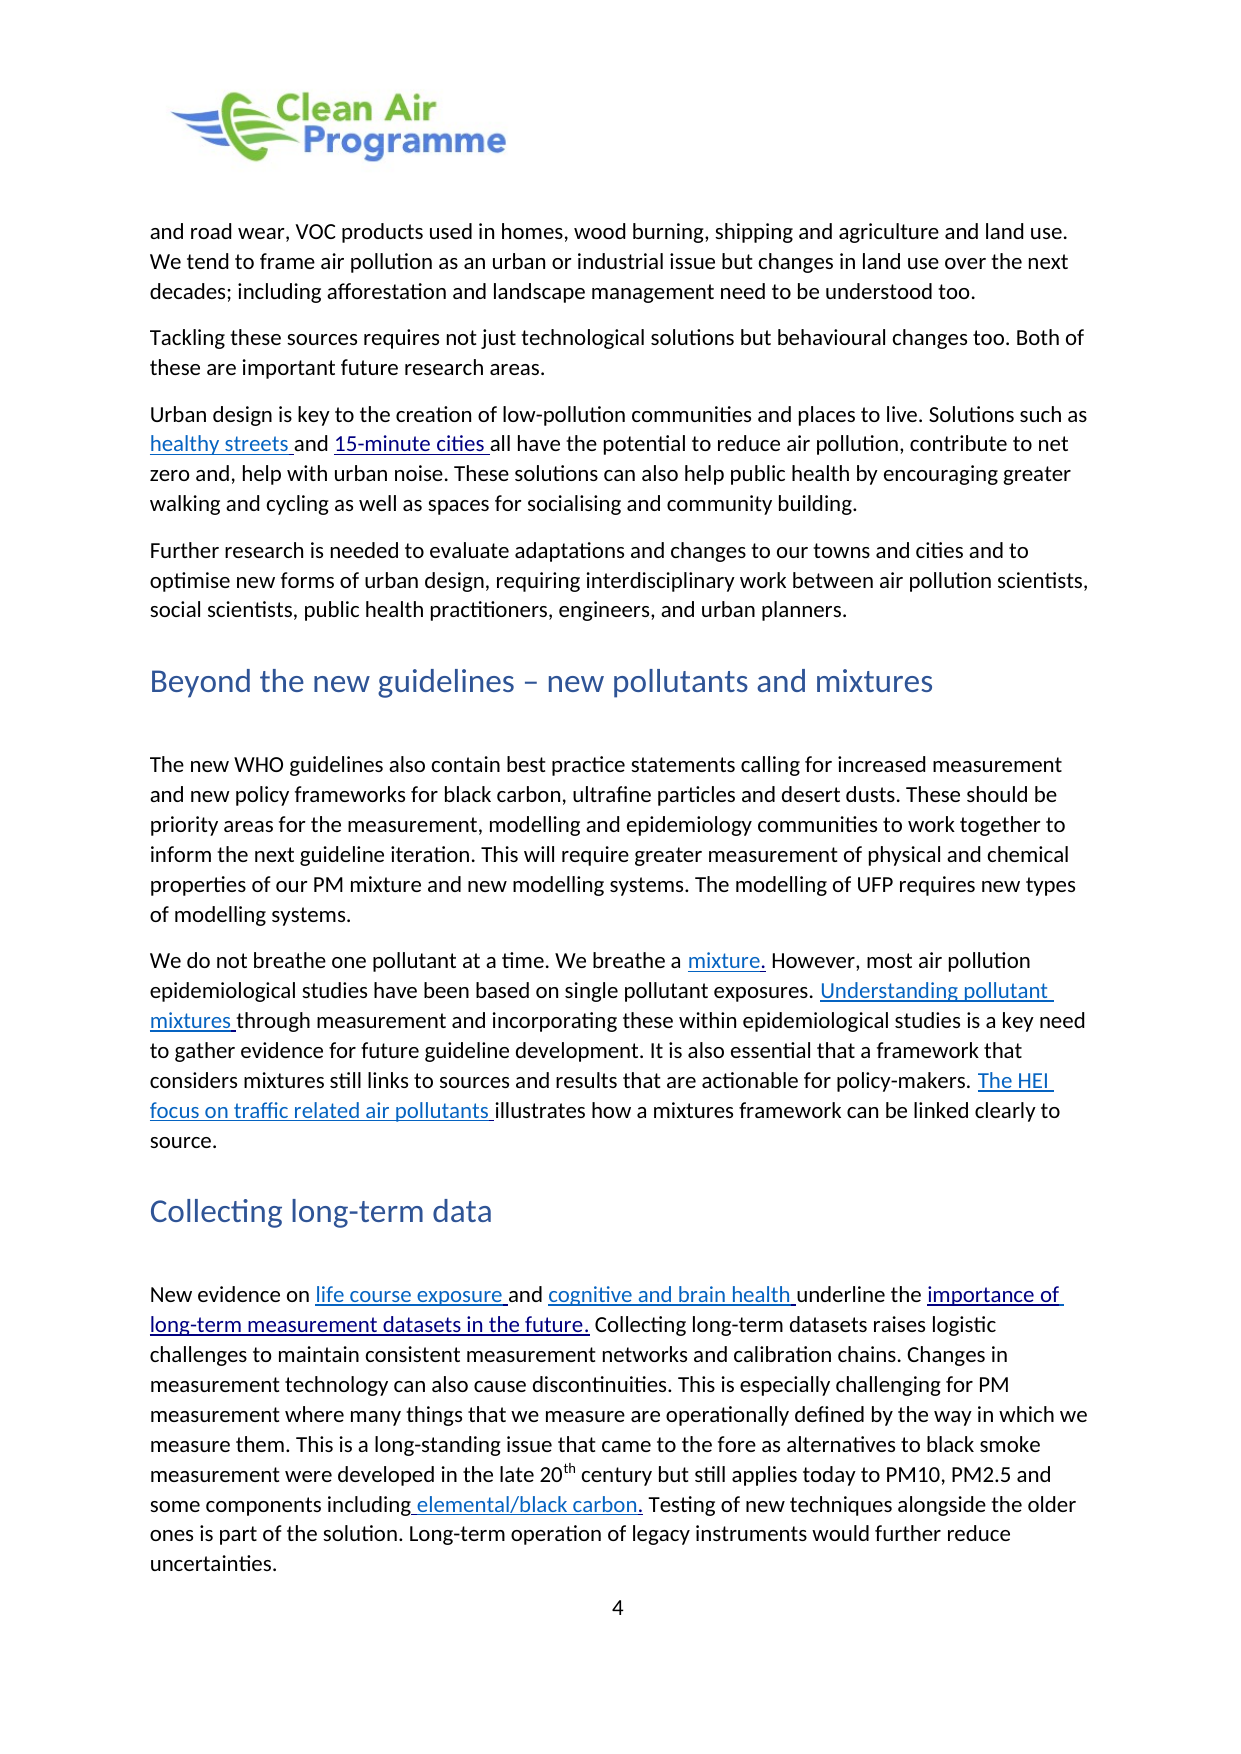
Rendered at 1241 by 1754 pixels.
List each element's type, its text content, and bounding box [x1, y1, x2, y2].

text Tackling these sources requires not just technological solutions but behavioural changes too. Both of these are important future research areas. [149, 323, 1091, 381]
subtitle Beyond the new guidelines – new pollutants and mixtures [149, 661, 1095, 701]
text and road wear, VOC products used in homes, wood burning, shipping and agriculture and land use. We tend to frame air pollution as an urban or industrial issue but changes in land use over the next decades; including afforestation and landscape management need to be understood too. [149, 217, 1091, 305]
text Urban design is key to the creation of low-pollution communities and places to live. Solutions such as healthy streets and 15-minute cities all have the potential to reduce air pollution, contribute to net zero and, help with urban noise. These solutions can also help public health by encouraging greater walking and cycling as well as spaces for socialising and community building. [149, 400, 1091, 517]
subtitle Collecting long-term data [149, 1190, 1095, 1231]
text The new WHO guidelines also contain best practice statements calling for increased measurement and new policy frameworks for black carbon, ultrafine particles and desert dusts. These should be priority areas for the measurement, modelling and epidemiology communities to work together to inform the next guideline iteration. This will require greater measurement of physical and chemical properties of our PM mixture and new modelling systems. The modelling of UFP requires new types of modelling systems. [149, 750, 1091, 928]
text Further research is needed to evaluate adaptations and changes to our towns and cities and to optimise new forms of urban design, requiring interdisciplinary work between air pollution scientists, social scientists, public health practitioners, engineers, and urban planners. [149, 536, 1091, 624]
text New evidence on life course exposure and cognitive and brain health underline the importance of long-term measurement datasets in the future. Collecting long-term datasets raises logistic challenges to maintain consistent measurement networks and calibration chains. Changes in measurement technology can also cause discontinuities. This is especially challenging for PM measurement where many things that we measure are operationally defined by the way in which we measure them. This is a long-standing issue that came to the fore as alternatives to black smoke measurement were developed in the late 20th century but still applies today to PM10, PM2.5 and some components including elemental/black carbon. Testing of new techniques alongside the older ones is part of the solution. Long-term operation of legacy instruments would further reduce uncertainties. [149, 1280, 1091, 1577]
text We do not breathe one pollutant at a time. We breathe a mixture. However, most air pollution epidemiological studies have been based on single pollutant exposures. Understanding pollutant mixtures through measurement and incorporating these within epidemiological studies is a key need to gather evidence for future guideline development. It is also essential that a framework that considers mixtures still links to sources and results that are actionable for policy-makers. The HEI focus on traffic related air pollutants illustrates how a mixtures framework can be linked clearly to source. [149, 946, 1091, 1154]
